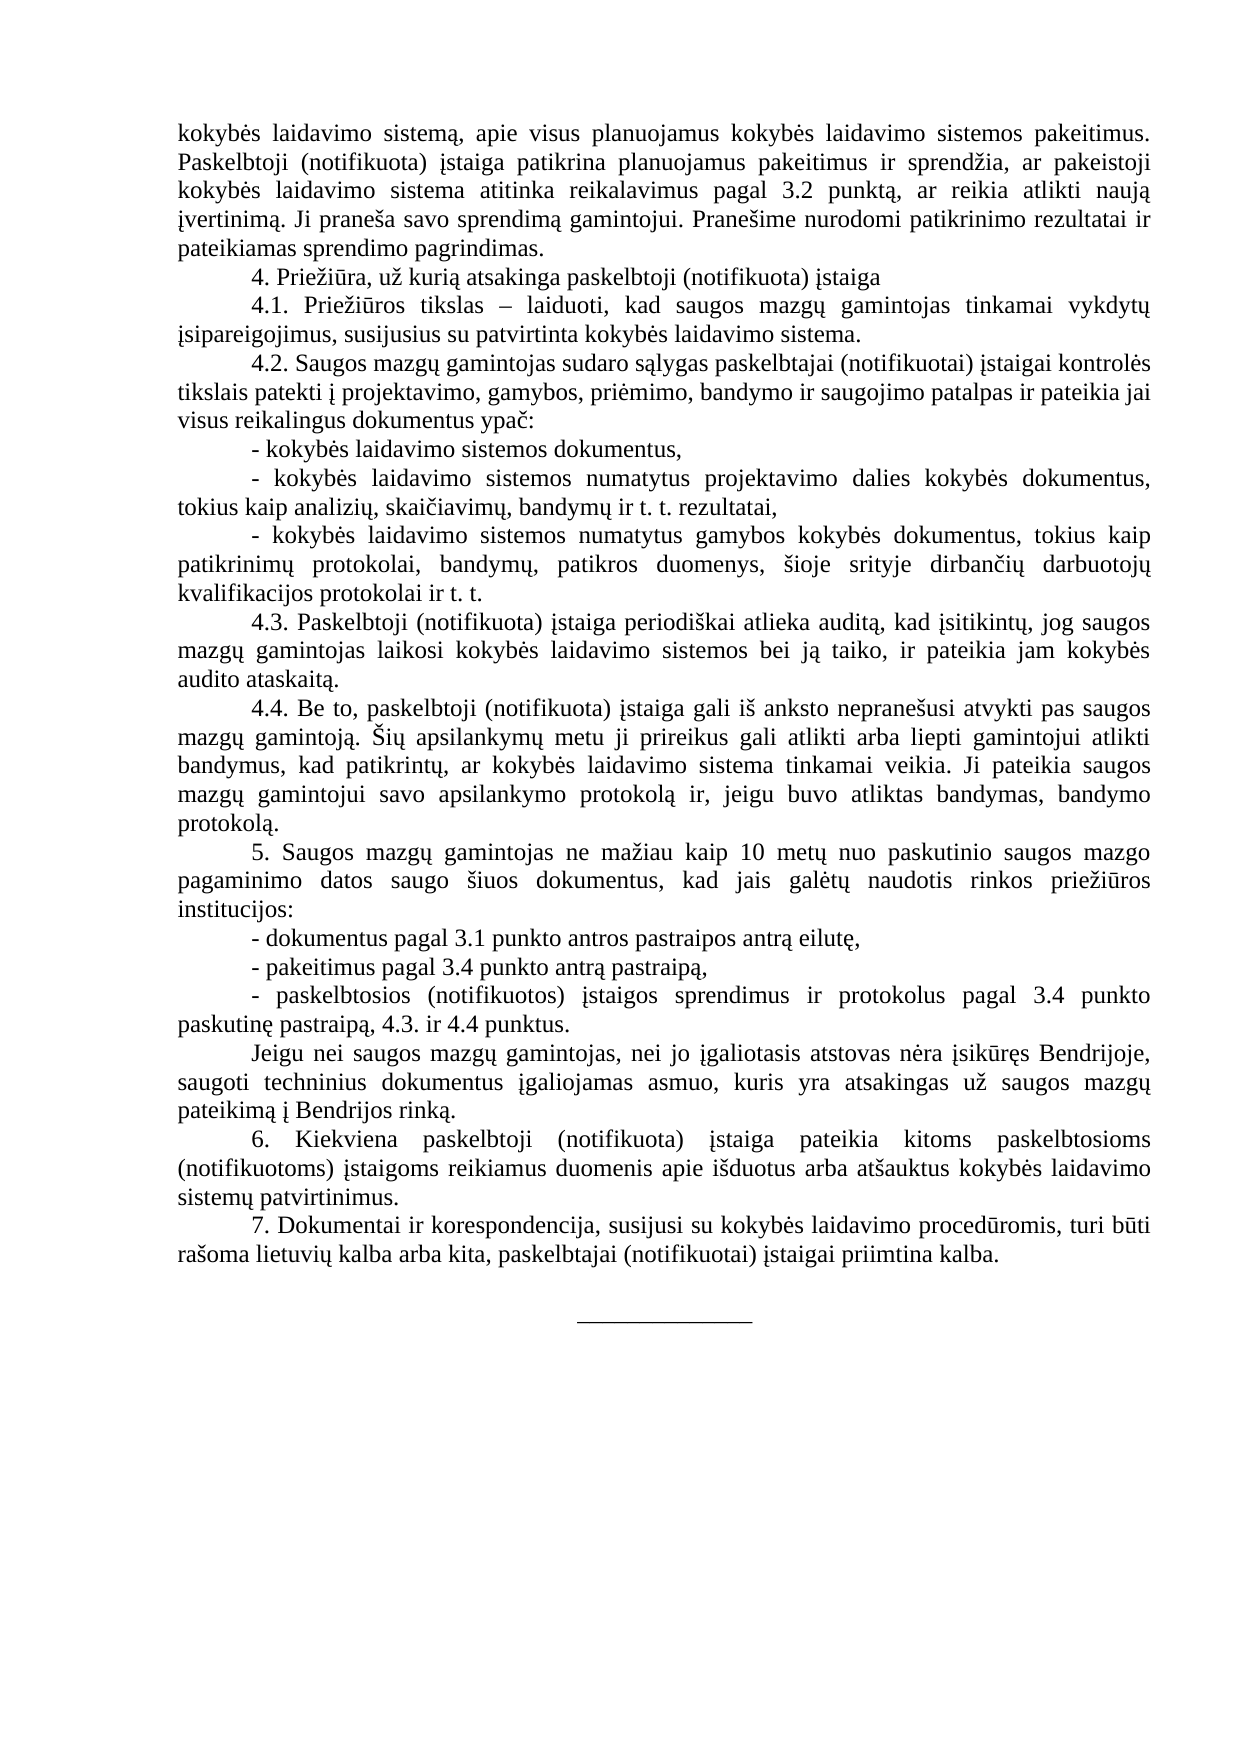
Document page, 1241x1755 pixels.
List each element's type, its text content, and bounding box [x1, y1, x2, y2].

text 4.4. Be to, paskelbtoji (notifikuota) įstaiga gali iš anksto nepranešusi atvykti pas saugos mazgų gamintoją. Šių apsilankymų metu ji prireikus gali atlikti arba liepti gamintojui atlikti bandymus, kad patikrintų, ar kokybės laidavimo sistema tinkamai veikia. Ji pateikia saugos mazgų gamintojui savo apsilankymo protokolą ir, jeigu buvo atliktas bandymas, bandymo protokolą. [177, 693, 1152, 837]
text 4.1. Priežiūros tikslas – laiduoti, kad saugos mazgų gamintojas tinkamai vykdytų įsipareigojimus, susijusius su patvirtinta kokybės laidavimo sistema. [177, 291, 1152, 348]
text ______________ [177, 1297, 1152, 1326]
text - paskelbtosios (notifikuotos) įstaigos sprendimus ir protokolus pagal 3.4 punkto paskutinę pastraipą, 4.3. ir 4.4 punktus. [177, 981, 1152, 1038]
text 4.3. Paskelbtoji (notifikuota) įstaiga periodiškai atlieka auditą, kad įsitikintų, jog saugos mazgų gamintojas laikosi kokybės laidavimo sistemos bei ją taiko, ir pateikia jam kokybės audito ataskaitą. [177, 607, 1152, 693]
text - dokumentus pagal 3.1 punkto antros pastraipos antrą eilutę, [177, 923, 1152, 952]
text - kokybės laidavimo sistemos numatytus projektavimo dalies kokybės dokumentus, tokius kaip analizių, skaičiavimų, bandymų ir t. t. rezultatai, [177, 463, 1152, 521]
text 6. Kiekviena paskelbtoji (notifikuota) įstaiga pateikia kitoms paskelbtosioms (notifikuotoms) įstaigoms reikiamus duomenis apie išduotus arba atšauktus kokybės laidavimo sistemų patvirtinimus. [177, 1124, 1152, 1211]
text 5. Saugos mazgų gamintojas ne mažiau kaip 10 metų nuo paskutinio saugos mazgo pagaminimo datos saugo šiuos dokumentus, kad jais galėtų naudotis rinkos priežiūros institucijos: [177, 837, 1152, 923]
text kokybės laidavimo sistemą, apie visus planuojamus kokybės laidavimo sistemos pakeitimus. Paskelbtoji (notifikuota) įstaiga patikrina planuojamus pakeitimus ir sprendžia, ar pakeistoji kokybės laidavimo sistema atitinka reikalavimus pagal 3.2 punktą, ar reikia atlikti naują įvertinimą. Ji praneša savo sprendimą gamintojui. Pranešime nurodomi patikrinimo rezultatai ir pateikiamas sprendimo pagrindimas. [177, 118, 1152, 262]
text - pakeitimus pagal 3.4 punkto antrą pastraipą, [177, 952, 1152, 981]
text 4.2. Saugos mazgų gamintojas sudaro sąlygas paskelbtajai (notifikuotai) įstaigai kontrolės tikslais patekti į projektavimo, gamybos, priėmimo, bandymo ir saugojimo patalpas ir pateikia jai visus reikalingus dokumentus ypač: [177, 348, 1152, 434]
text - kokybės laidavimo sistemos dokumentus, [177, 434, 1152, 463]
text - kokybės laidavimo sistemos numatytus gamybos kokybės dokumentus, tokius kaip patikrinimų protokolai, bandymų, patikros duomenys, šioje srityje dirbančių darbuotojų kvalifikacijos protokolai ir t. t. [177, 521, 1152, 607]
text 7. Dokumentai ir korespondencija, susijusi su kokybės laidavimo procedūromis, turi būti rašoma lietuvių kalba arba kita, paskelbtajai (notifikuotai) įstaigai priimtina kalba. [177, 1211, 1152, 1268]
text 4. Priežiūra, už kurią atsakinga paskelbtoji (notifikuota) įstaiga [177, 262, 1152, 291]
text Jeigu nei saugos mazgų gamintojas, nei jo įgaliotasis atstovas nėra įsikūręs Bendrijoje, saugoti techninius dokumentus įgaliojamas asmuo, kuris yra atsakingas už saugos mazgų pateikimą į Bendrijos rinką. [177, 1038, 1152, 1124]
